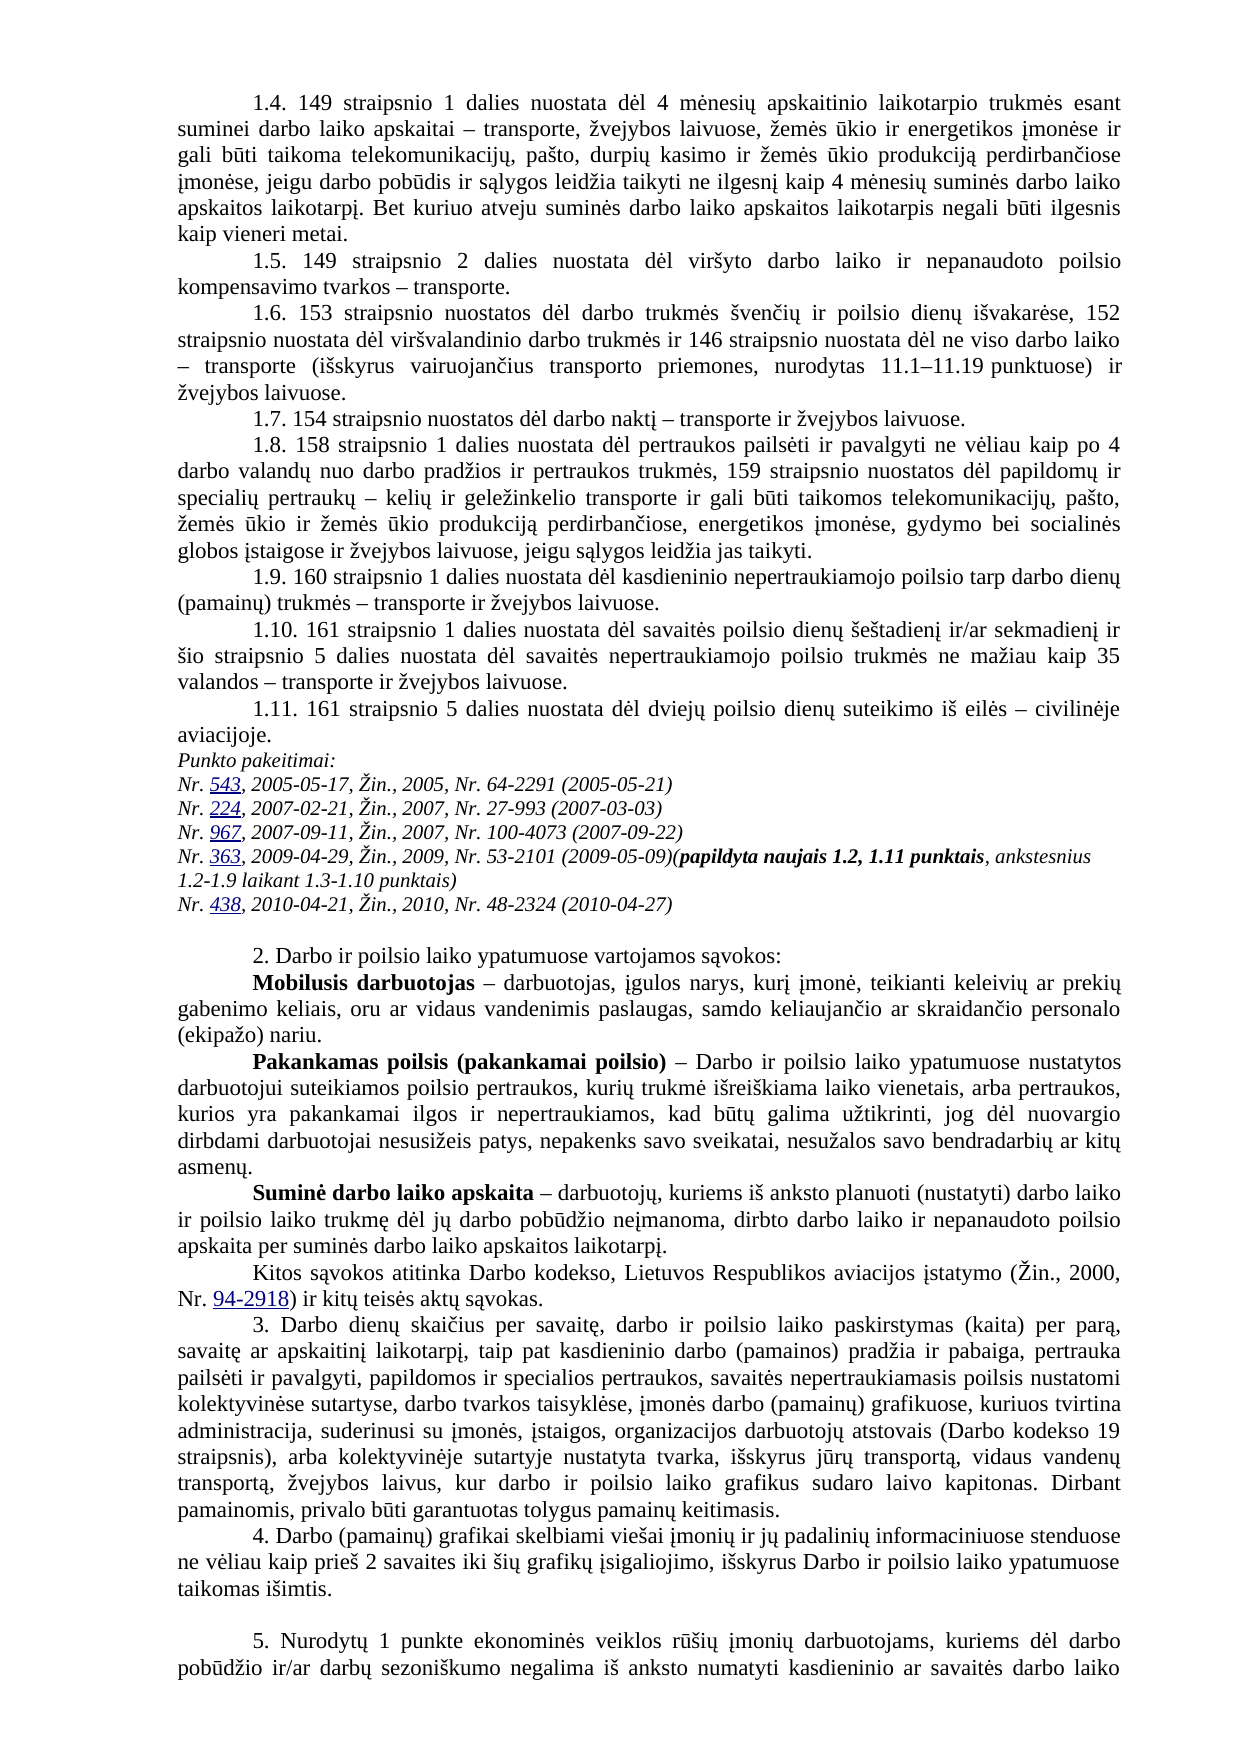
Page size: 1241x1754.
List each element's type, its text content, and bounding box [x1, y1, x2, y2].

text Mobilusis darbuotojas – darbuotojas, įgulos narys, kurį įmonė, teikianti keleivių ar prekių gabenimo keliais, oru ar vidaus vandenimis paslaugas, samdo keliaujančio ar skraidančio personalo (ekipažo) nariu. [177, 969, 1122, 1048]
text 1.8. 158 straipsnio 1 dalies nuostata dėl pertraukos pailsėti ir pavalgyti ne vėliau kaip po 4 darbo valandų nuo darbo pradžios ir pertraukos trukmės, 159 straipsnio nuostatos dėl papildomų ir specialių pertraukų – kelių ir geležinkelio transporte ir gali būti taikomos telekomunikacijų, pašto, žemės ūkio ir žemės ūkio produkciją perdirbančiose, energetikos įmonėse, gydymo bei socialinės globos įstaigose ir žvejybos laivuose, jeigu sąlygos leidžia jas taikyti. [177, 431, 1122, 563]
text 4. Darbo (pamainų) grafikai skelbiami viešai įmonių ir jų padalinių informaciniuose stenduose ne vėliau kaip prieš 2 savaites iki šių grafikų įsigaliojimo, išskyrus Darbo ir poilsio laiko ypatumuose taikomas išimtis. [177, 1522, 1122, 1601]
text Nr. 543, 2005-05-17, Žin., 2005, Nr. 64-2291 (2005-05-21) [177, 772, 1122, 796]
text Nr. 363, 2009-04-29, Žin., 2009, Nr. 53-2101 (2009-05-09)(papildyta naujais 1.2, 1.11 punktais, ankstesnius 1.2-1.9 laikant 1.3-1.10 punktais) [177, 844, 1122, 892]
text Nr. 438, 2010-04-21, Žin., 2010, Nr. 48-2324 (2010-04-27) [177, 892, 1122, 916]
text Nr. 224, 2007-02-21, Žin., 2007, Nr. 27-993 (2007-03-03) [177, 796, 1122, 820]
text 2. Darbo ir poilsio laiko ypatumuose vartojamos sąvokos: [177, 942, 1122, 969]
text 5. Nurodytų 1 punkte ekonominės veiklos rūšių įmonių darbuotojams, kuriems dėl darbo pobūdžio ir/ar darbų sezoniškumo negalima iš anksto numatyti kasdieninio ar savaitės darbo laiko [177, 1627, 1122, 1680]
text 1.4. 149 straipsnio 1 dalies nuostata dėl 4 mėnesių apskaitinio laikotarpio trukmės esant suminei darbo laiko apskaitai – transporte, žvejybos laivuose, žemės ūkio ir energetikos įmonėse ir gali būti taikoma telekomunikacijų, pašto, durpių kasimo ir žemės ūkio produkciją perdirbančiose įmonėse, jeigu darbo pobūdis ir sąlygos leidžia taikyti ne ilgesnį kaip 4 mėnesių suminės darbo laiko apskaitos laikotarpį. Bet kuriuo atveju suminės darbo laiko apskaitos laikotarpis negali būti ilgesnis kaip vieneri metai. [177, 89, 1122, 247]
text Punkto pakeitimai: [177, 747, 1122, 772]
text Pakankamas poilsis (pakankamai poilsio) – Darbo ir poilsio laiko ypatumuose nustatytos darbuotojui suteikiamos poilsio pertraukos, kurių trukmė išreiškiama laiko vienetais, arba pertraukos, kurios yra pakankamai ilgos ir nepertraukiamos, kad būtų galima užtikrinti, jog dėl nuovargio dirbdami darbuotojai nesusižeis patys, nepakenks savo sveikatai, nesužalos savo bendradarbių ar kitų asmenų. [177, 1048, 1122, 1179]
text 1.7. 154 straipsnio nuostatos dėl darbo naktį – transporte ir žvejybos laivuose. [177, 405, 1122, 431]
text 1.9. 160 straipsnio 1 dalies nuostata dėl kasdieninio nepertraukiamojo poilsio tarp darbo dienų (pamainų) trukmės – transporte ir žvejybos laivuose. [177, 563, 1122, 616]
text Nr. 967, 2007-09-11, Žin., 2007, Nr. 100-4073 (2007-09-22) [177, 820, 1122, 844]
text 3. Darbo dienų skaičius per savaitę, darbo ir poilsio laiko paskirstymas (kaita) per parą, savaitę ar apskaitinį laikotarpį, taip pat kasdieninio darbo (pamainos) pradžia ir pabaiga, pertrauka pailsėti ir pavalgyti, papildomos ir specialios pertraukos, savaitės nepertraukiamasis poilsis nustatomi kolektyvinėse sutartyse, darbo tvarkos taisyklėse, įmonės darbo (pamainų) grafikuose, kuriuos tvirtina administracija, suderinusi su įmonės, įstaigos, organizacijos darbuotojų atstovais (Darbo kodekso 19 straipsnis), arba kolektyvinėje sutartyje nustatyta tvarka, išskyrus jūrų transportą, vidaus vandenų transportą, žvejybos laivus, kur darbo ir poilsio laiko grafikus sudaro laivo kapitonas. Dirbant pamainomis, privalo būti garantuotas tolygus pamainų keitimasis. [177, 1311, 1122, 1522]
text 1.6. 153 straipsnio nuostatos dėl darbo trukmės švenčių ir poilsio dienų išvakarėse, 152 straipsnio nuostata dėl viršvalandinio darbo trukmės ir 146 straipsnio nuostata dėl ne viso darbo laiko – transporte (išskyrus vairuojančius transporto priemones, nurodytas 11.1–11.19 punktuose) ir žvejybos laivuose. [177, 299, 1122, 405]
text Suminė darbo laiko apskaita – darbuotojų, kuriems iš anksto planuoti (nustatyti) darbo laiko ir poilsio laiko trukmę dėl jų darbo pobūdžio neįmanoma, dirbto darbo laiko ir nepanaudoto poilsio apskaita per suminės darbo laiko apskaitos laikotarpį. [177, 1179, 1122, 1258]
text 1.5. 149 straipsnio 2 dalies nuostata dėl viršyto darbo laiko ir nepanaudoto poilsio kompensavimo tvarkos – transporte. [177, 247, 1122, 299]
text Kitos sąvokos atitinka Darbo kodekso, Lietuvos Respublikos aviacijos įstatymo (Žin., 2000, Nr. 94-2918) ir kitų teisės aktų sąvokas. [177, 1258, 1122, 1311]
text 1.10. 161 straipsnio 1 dalies nuostata dėl savaitės poilsio dienų šeštadienį ir/ar sekmadienį ir šio straipsnio 5 dalies nuostata dėl savaitės nepertraukiamojo poilsio trukmės ne mažiau kaip 35 valandos – transporte ir žvejybos laivuose. [177, 616, 1122, 695]
text 1.11. 161 straipsnio 5 dalies nuostata dėl dviejų poilsio dienų suteikimo iš eilės – civilinėje aviacijoje. [177, 695, 1122, 747]
